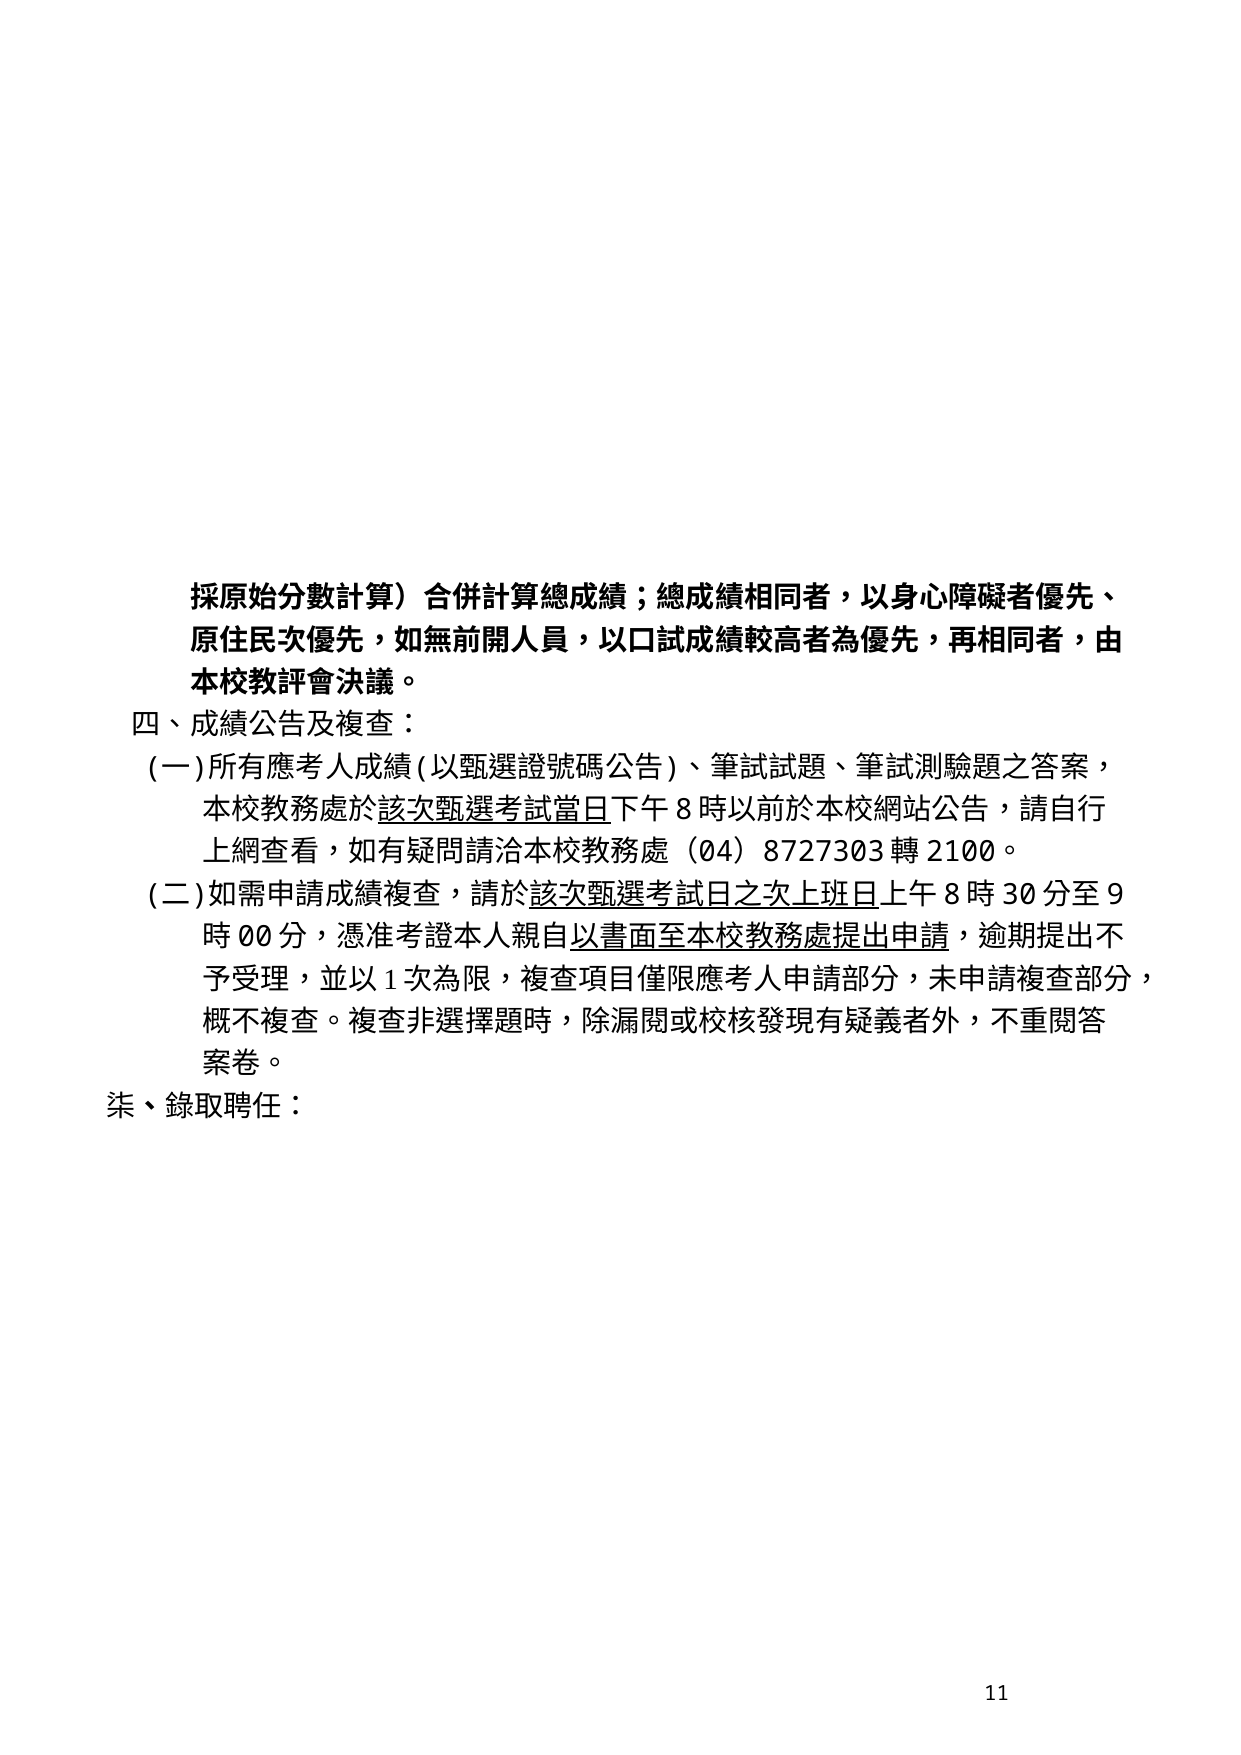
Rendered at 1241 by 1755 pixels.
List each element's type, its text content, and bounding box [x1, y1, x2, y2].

text 採原始分數計算）合併計算總成績；總成績相同者，以身心障礙者優先、原住民次優先，如無前開人員，以口試成績較高者為優先，再相同者，由本校教評會決議。 [131, 574, 1134, 701]
text 四、成績公告及複查： [131, 701, 1134, 743]
text 柒、錄取聘任： [106, 1082, 1134, 1124]
text (二)如需申請成績複查，請於該次甄選考試日之次上班日上午8時30分至9時00分，憑准考證本人親自以書面至本校教務處提出申請，逾期提出不予受理，並以1次為限，複查項目僅限應考人申請部分，未申請複查部分，概不複查。複查非選擇題時，除漏閱或校核發現有疑義者外，不重閱答案卷。 [144, 870, 1134, 1082]
text (一)所有應考人成績(以甄選證號碼公告)、筆試試題、筆試測驗題之答案，本校教務處於該次甄選考試當日下午8時以前於本校網站公告，請自行上網查看，如有疑問請洽本校教務處（04）8727303轉2100。 [144, 743, 1134, 870]
